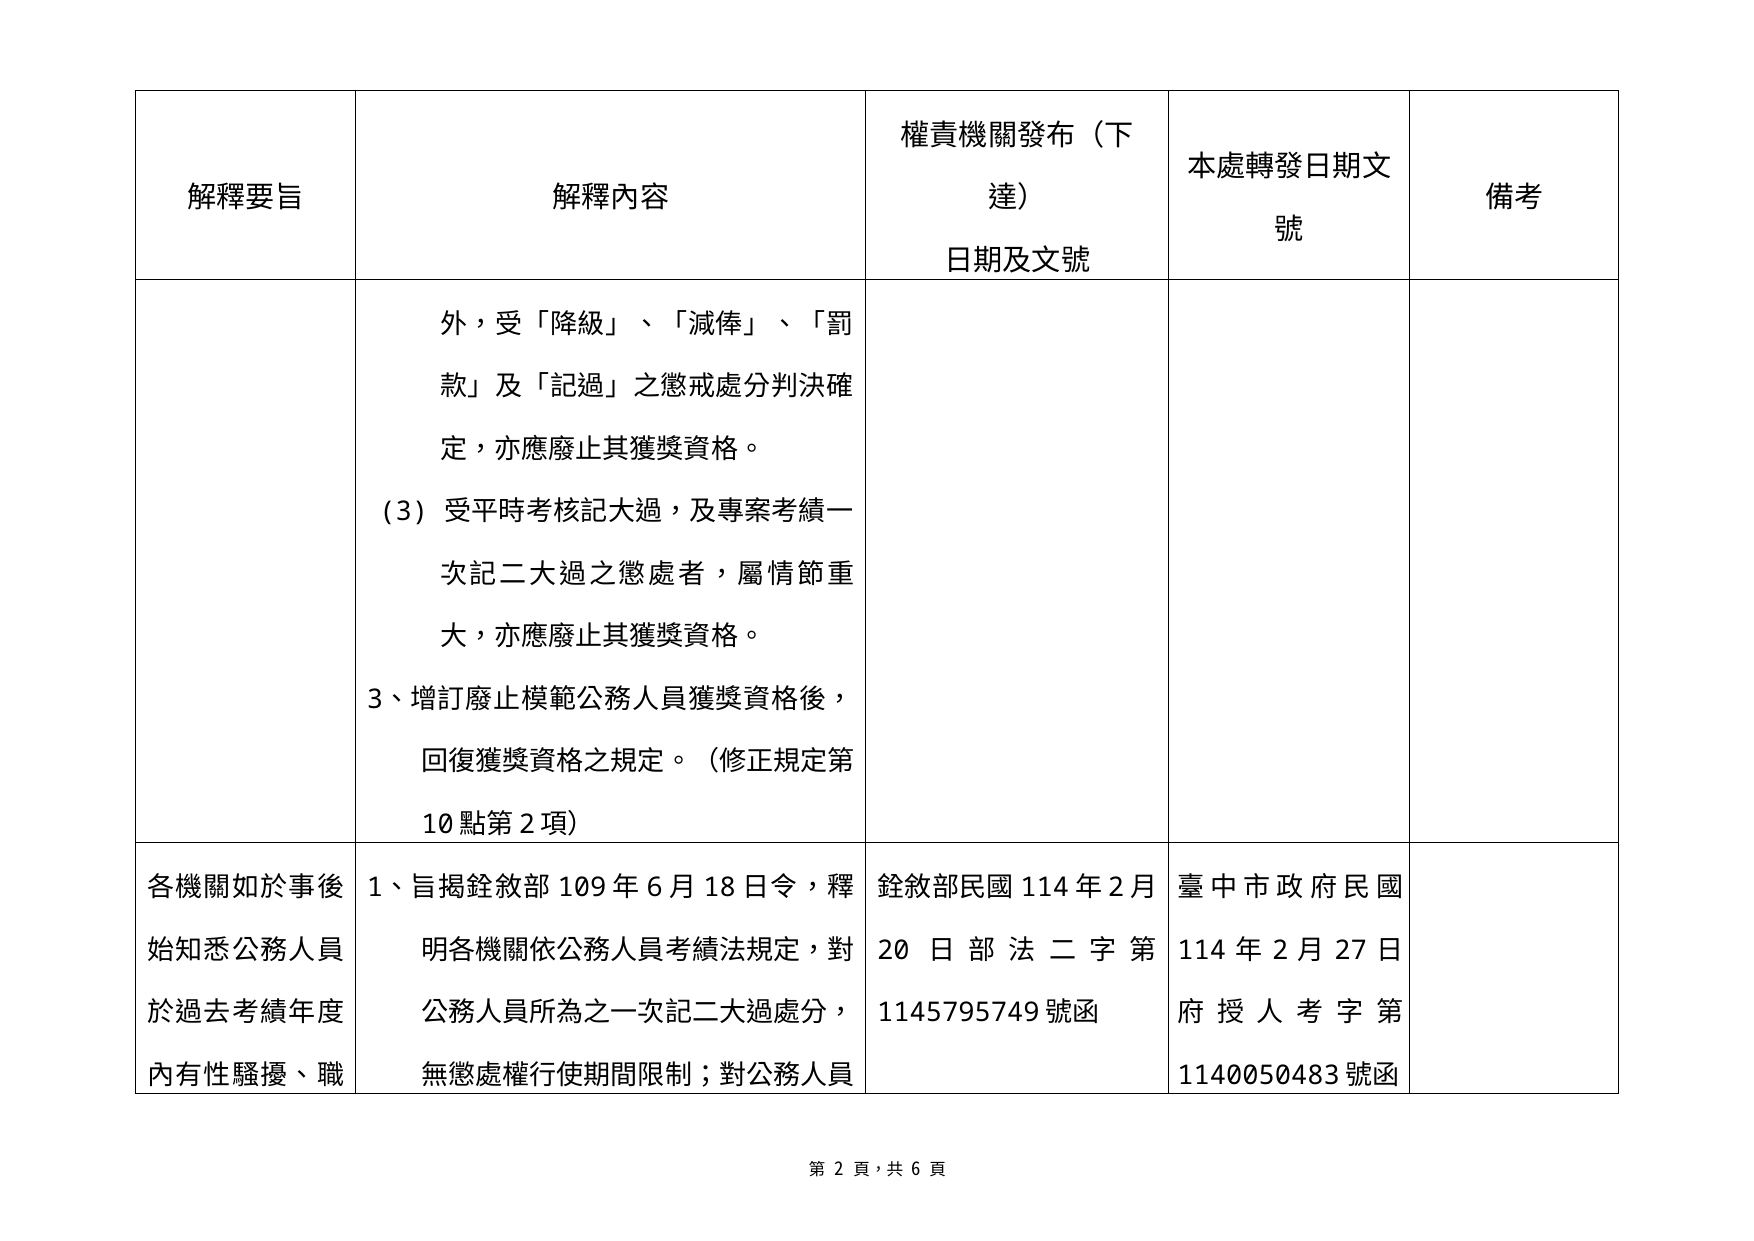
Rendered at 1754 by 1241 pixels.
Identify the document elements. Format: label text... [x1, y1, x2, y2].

table_header 權責機關發布（下達） 日期及文號 [866, 91, 1168, 278]
table_cell [136, 280, 355, 842]
table_cell 外，受「降級」、「減俸」、「罰款」及「記過」之懲戒處分判決確定，亦應廢止其獲獎資格。 受平時考核記大過，及專案考績一次記二大過之懲處者，屬情節重大，亦應廢止其獲獎資格。 增訂廢止模範公務人員獲獎資格後，回復獲獎資格之規定。（修正規定第10點第2項） [356, 280, 865, 842]
table_cell [1410, 843, 1618, 1093]
table_header 解釋內容 [356, 91, 865, 278]
table_header 本處轉發日期文號 [1169, 91, 1409, 278]
table_cell 銓敘部民國114年2月20日部法二字第1145795749號函 [866, 843, 1168, 1093]
table_cell [1169, 280, 1409, 842]
table_cell 旨揭銓敘部109年6月18日令，釋明各機關依公務人員考績法規定，對公務人員所為之一次記二大過處分，無懲處權行使期間限制；對公務人員 [356, 843, 865, 1093]
table_cell 臺中市政府民國114年2月27日府授人考字第1140050483號函 [1169, 843, 1177, 1093]
table_cell [866, 280, 1168, 842]
table_cell 各機關如於事後始知悉公務人員於過去考績年度內有性騷擾、職 [136, 843, 355, 1093]
table_header 備考 [1410, 91, 1618, 278]
table_cell 臺中市政府民國114年2月27日府授人考字第1140050483號函 [1403, 843, 1409, 1093]
table_cell [1410, 280, 1618, 842]
table_header 解釋要旨 [136, 91, 355, 278]
